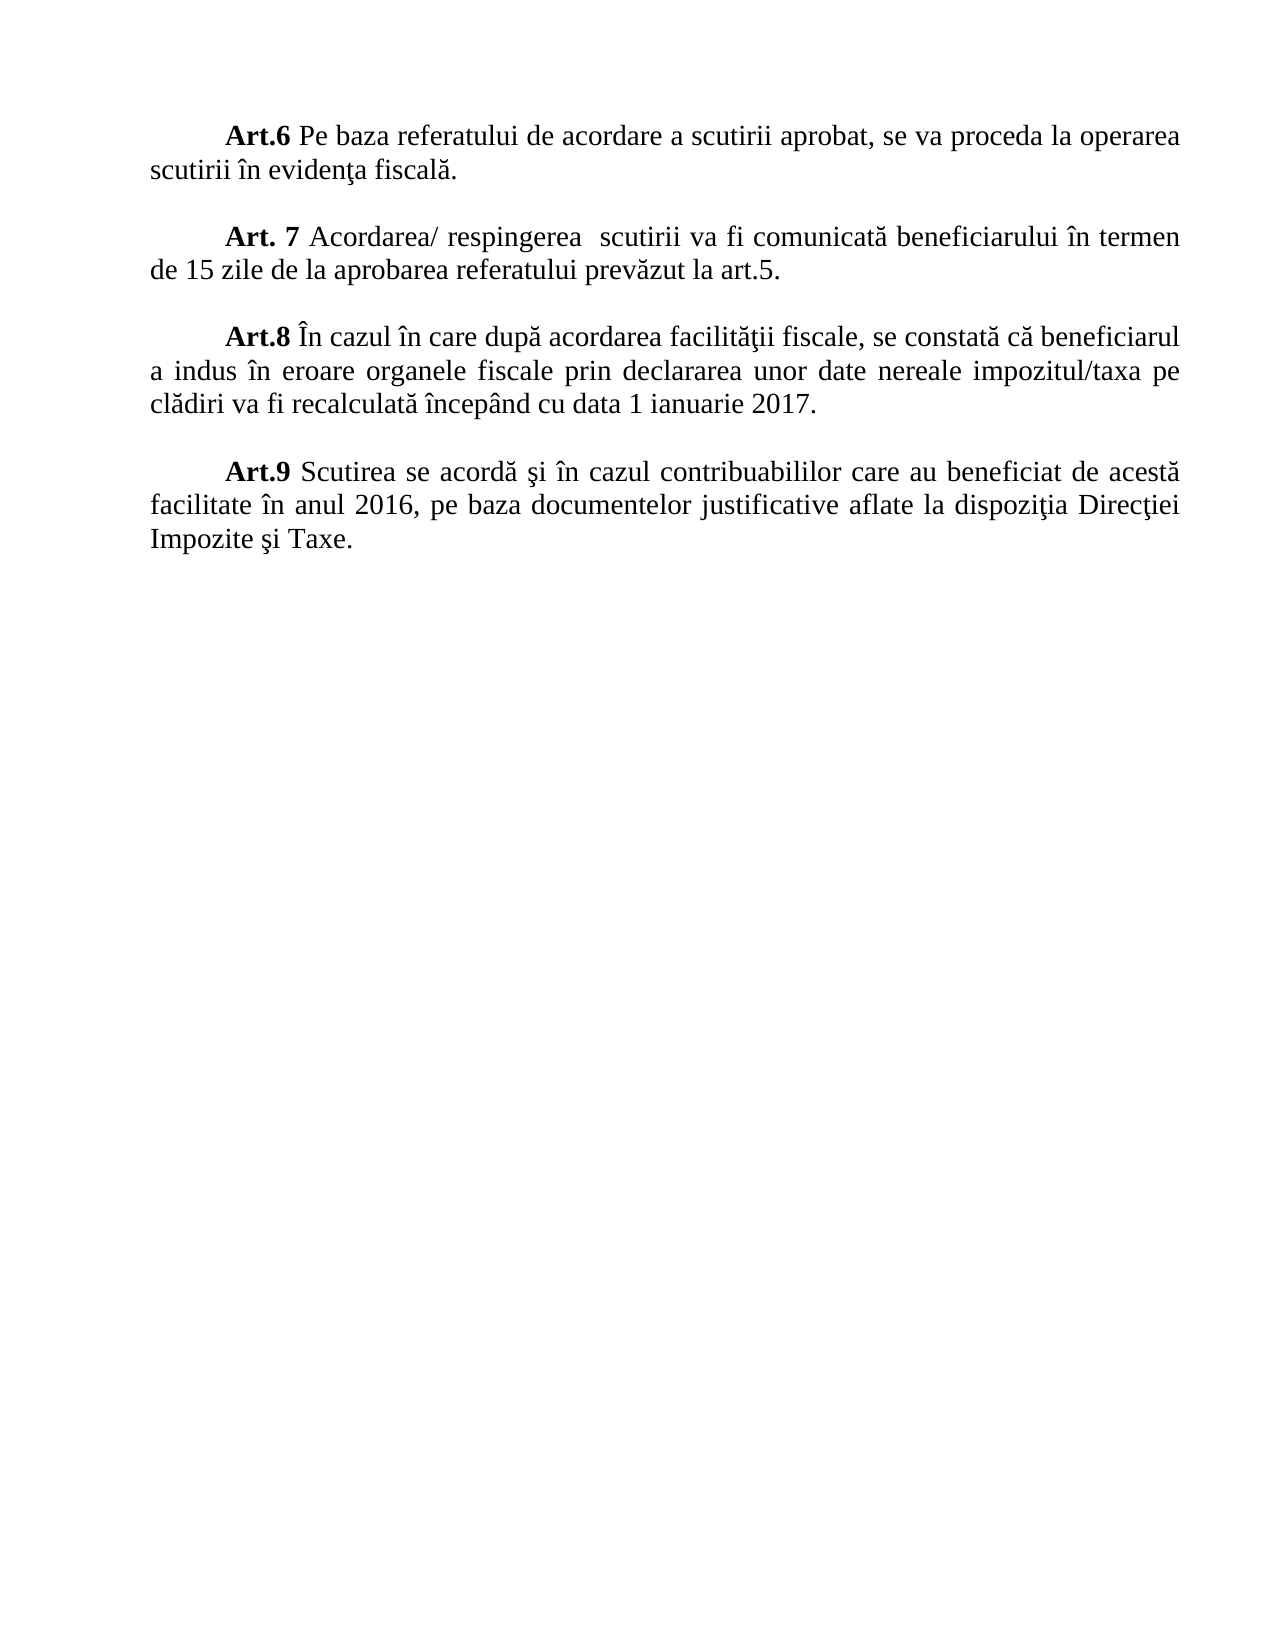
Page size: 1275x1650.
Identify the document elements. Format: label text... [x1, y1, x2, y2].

text Art.9 Scutirea se acordă şi în cazul contribuabililor care au beneficiat de acestă facilitate în anul 2016, pe baza documentelor justificative aflate la dispoziţia Direcţiei Impozite şi Taxe. [150, 454, 1181, 554]
text Art.6 Pe baza referatului de acordare a scutirii aprobat, se va proceda la operarea scutirii în evidenţa fiscală. [150, 118, 1181, 185]
text Art. 7 Acordarea/ respingerea scutirii va fi comunicată beneficiarului în termen de 15 zile de la aprobarea referatului prevăzut la art.5. [150, 219, 1181, 286]
text Art.8 În cazul în care după acordarea facilităţii fiscale, se constată că beneficiarul a indus în eroare organele fiscale prin declararea unor date nereale impozitul/taxa pe clădiri va fi recalculată începând cu data 1 ianuarie 2017. [150, 319, 1181, 420]
